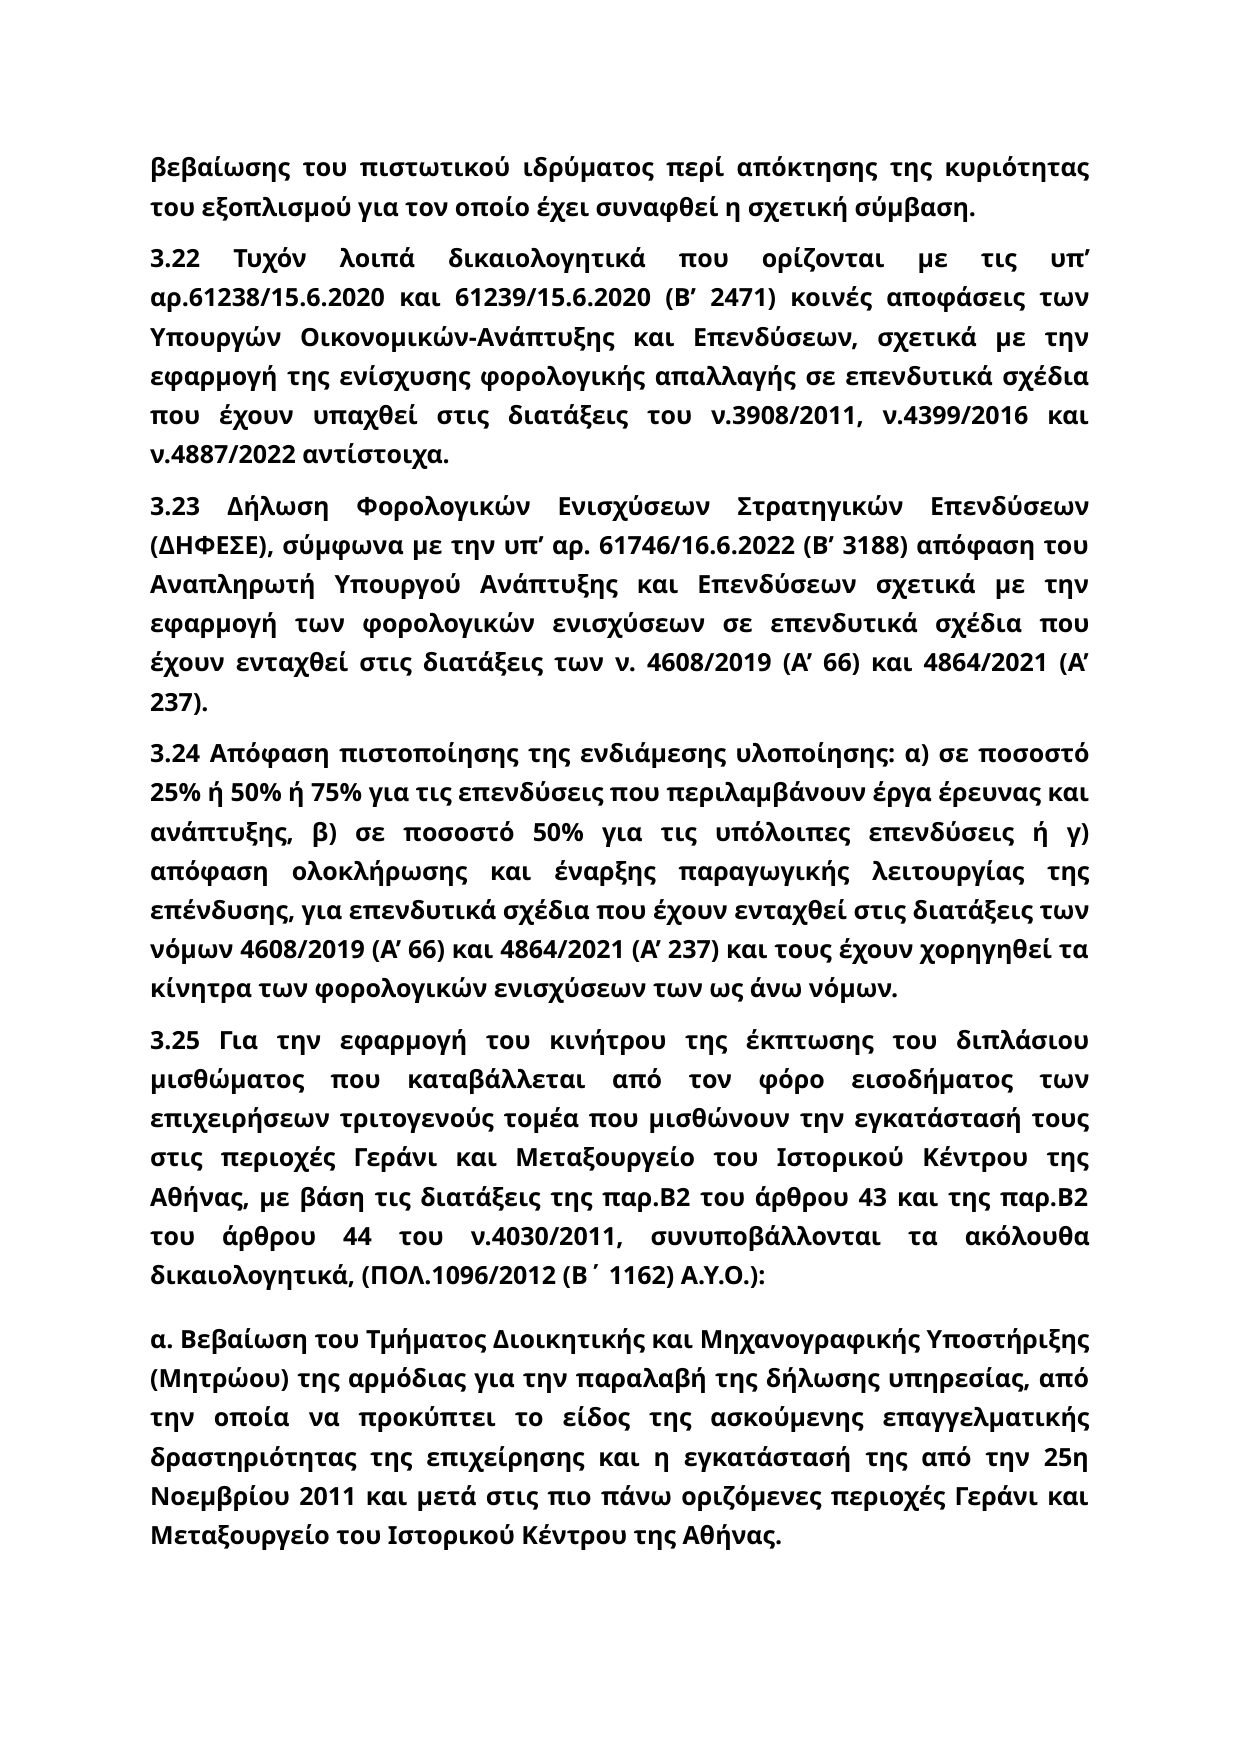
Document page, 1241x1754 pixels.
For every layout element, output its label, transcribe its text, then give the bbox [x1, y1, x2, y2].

text 3.24 Απόφαση πιστοποίησης της ενδιάμεσης υλοποίησης: α) σε ποσοστό 25% ή 50% ή 75% για τις επενδύσεις που περιλαμβάνουν έργα έρευνας και ανάπτυξης, β) σε ποσοστό 50% για τις υπόλοιπες επενδύσεις ή γ) απόφαση ολοκλήρωσης και έναρξης παραγωγικής λειτουργίας της επένδυσης, για επενδυτικά σχέδια που έχουν ενταχθεί στις διατάξεις των νόμων 4608/2019 (Α’ 66) και 4864/2021 (Α’ 237) και τους έχουν χορηγηθεί τα κίνητρα των φορολογικών ενισχύσεων των ως άνω νόμων. [150, 736, 1090, 1005]
text 3.23 Δήλωση Φορολογικών Ενισχύσεων Στρατηγικών Επενδύσεων (ΔΗΦΕΣΕ), σύμφωνα με την υπ’ αρ. 61746/16.6.2022 (Β’ 3188) απόφαση του Αναπληρωτή Υπουργού Ανάπτυξης και Επενδύσεων σχετικά με την εφαρμογή των φορολογικών ενισχύσεων σε επενδυτικά σχέδια που έχουν ενταχθεί στις διατάξεις των ν. 4608/2019 (Α’ 66) και 4864/2021 (Α’ 237). [150, 488, 1090, 718]
text 3.22 Τυχόν λοιπά δικαιολογητικά που ορίζονται με τις υπ’ αρ.61238/15.6.2020 και 61239/15.6.2020 (Β’ 2471) κοινές αποφάσεις των Υπουργών Οικονομικών-Ανάπτυξης και Επενδύσεων, σχετικά με την εφαρμογή της ενίσχυσης φορολογικής απαλλαγής σε επενδυτικά σχέδια που έχουν υπαχθεί στις διατάξεις του ν.3908/2011, ν.4399/2016 και ν.4887/2022 αντίστοιχα. [150, 241, 1090, 471]
text α. Βεβαίωση του Τμήματος Διοικητικής και Μηχανογραφικής Υποστήριξης (Μητρώου) της αρμόδιας για την παραλαβή της δήλωσης υπηρεσίας, από την οποία να προκύπτει το είδος της ασκούμενης επαγγελματικής δραστηριότητας της επιχείρησης και η εγκατάστασή της από την 25η Νοεμβρίου 2011 και μετά στις πιο πάνω οριζόμενες περιοχές Γεράνι και Μεταξουργείο του Ιστορικού Κέντρου της Αθήνας. [150, 1322, 1090, 1552]
text βεβαίωσης του πιστωτικού ιδρύματος περί απόκτησης της κυριότητας του εξοπλισμού για τον οποίο έχει συναφθεί η σχετική σύμβαση. [150, 150, 1090, 223]
text 3.25 Για την εφαρμογή του κινήτρου της έκπτωσης του διπλάσιου μισθώματος που καταβάλλεται από τον φόρο εισοδήματος των επιχειρήσεων τριτογενούς τομέα που μισθώνουν την εγκατάστασή τους στις περιοχές Γεράνι και Μεταξουργείο του Ιστορικού Κέντρου της Αθήνας, με βάση τις διατάξεις της παρ.Β2 του άρθρου 43 και της παρ.Β2 του άρθρου 44 του ν.4030/2011, συνυποβάλλονται τα ακόλουθα δικαιολογητικά, (ΠΟΛ.1096/2012 (Β΄ 1162) Α.Υ.Ο.): [150, 1022, 1090, 1292]
